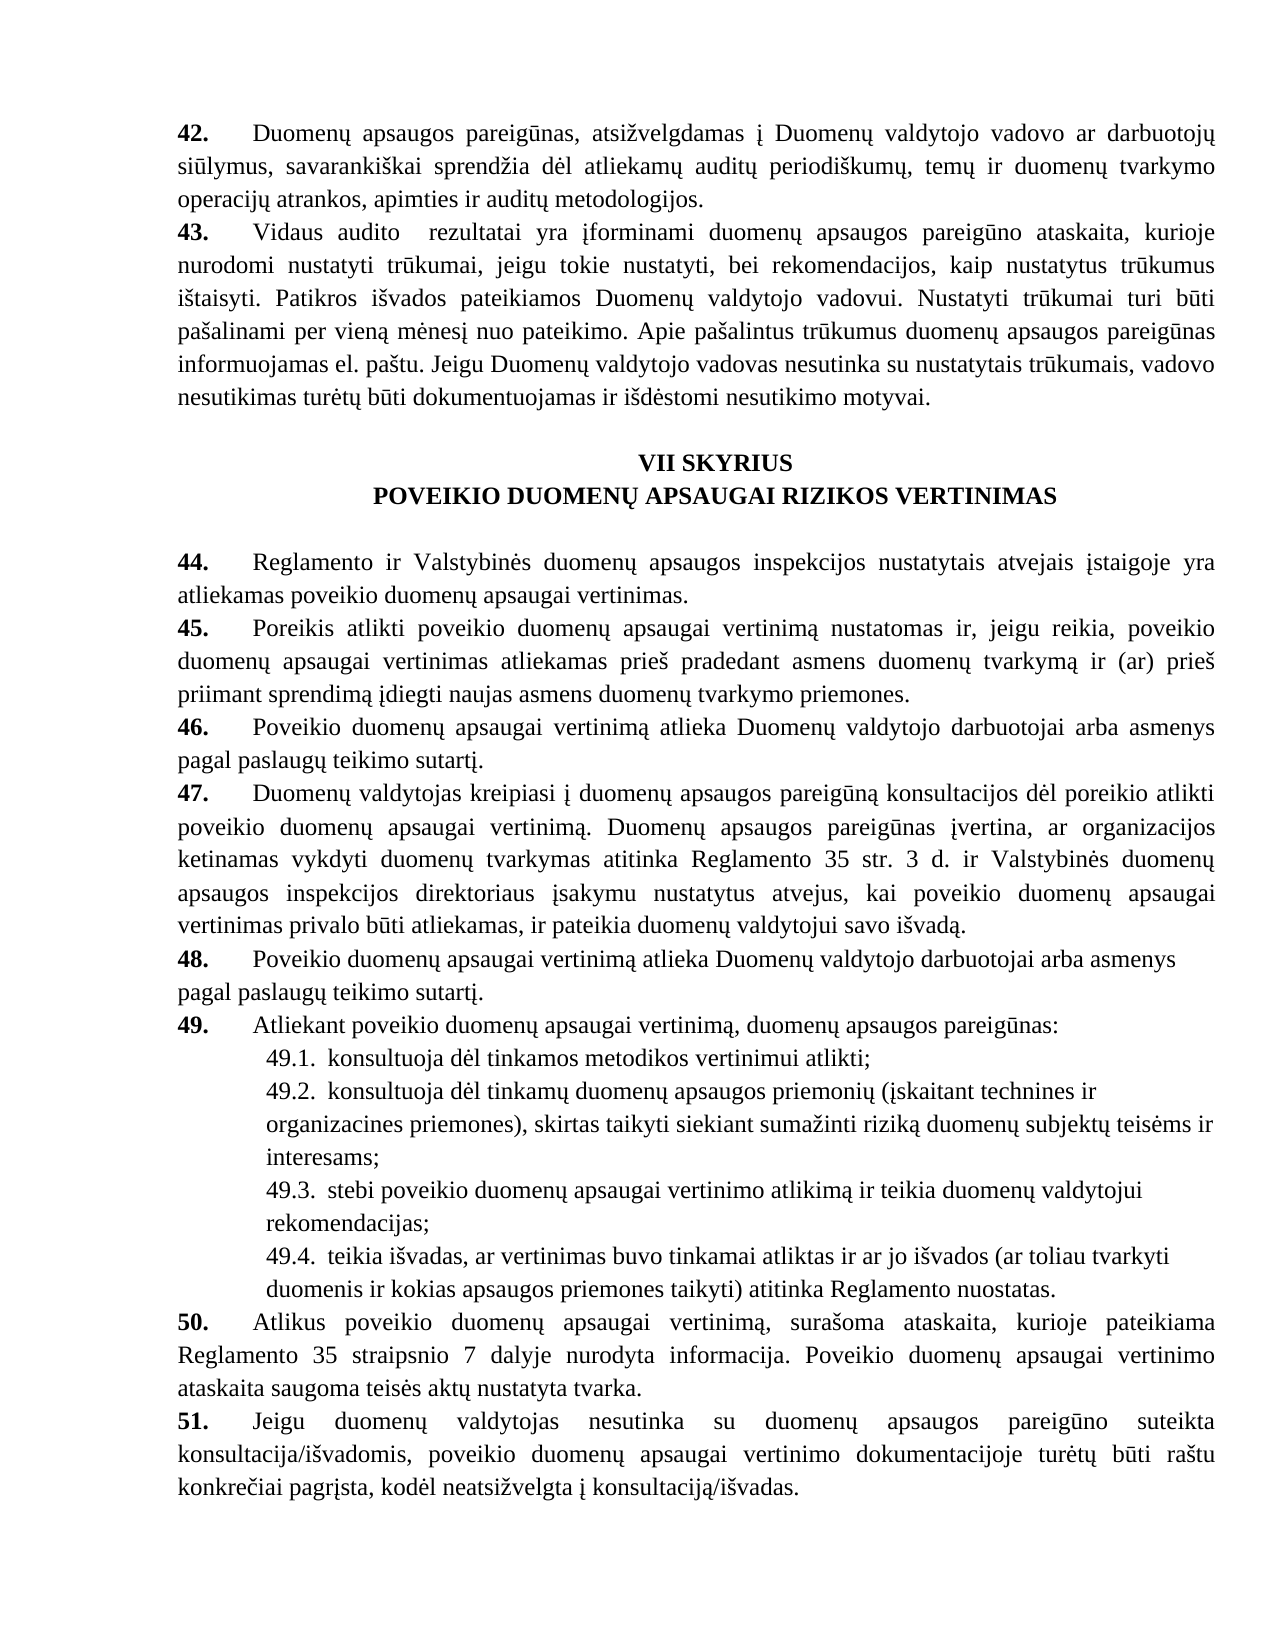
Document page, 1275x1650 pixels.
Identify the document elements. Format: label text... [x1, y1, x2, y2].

list Atliekant poveikio duomenų apsaugai vertinimą, duomenų apsaugos pareigūnas: [177, 1010, 1216, 1038]
list Atlikus poveikio duomenų apsaugai vertinimą, surašoma ataskaita, kurioje pateikiama Reglamento 35 straipsnio 7 dalyje nurodyta informacija. Poveikio duomenų apsaugai vertinimo ataskaita saugoma teisės aktų nustatyta tvarka. [177, 1307, 1216, 1402]
list Duomenų valdytojas kreipiasi į duomenų apsaugos pareigūną konsultacijos dėl poreikio atlikti poveikio duomenų apsaugai vertinimą. Duomenų apsaugos pareigūnas įvertina, ar organizacijos ketinamas vykdyti duomenų tvarkymas atitinka Reglamento 35 str. 3 d. ir Valstybinės duomenų apsaugos inspekcijos direktoriaus įsakymu nustatytus atvejus, kai poveikio duomenų apsaugai vertinimas privalo būti atliekamas, ir pateikia duomenų valdytojui savo išvadą. [177, 778, 1216, 939]
list Vidaus audito rezultatai yra įforminami duomenų apsaugos pareigūno ataskaita, kurioje nurodomi nustatyti trūkumai, jeigu tokie nustatyti, bei rekomendacijos, kaip nustatytus trūkumus ištaisyti. Patikros išvados pateikiamos Duomenų valdytojo vadovui. Nustatyti trūkumai turi būti pašalinami per vieną mėnesį nuo pateikimo. Apie pašalintus trūkumus duomenų apsaugos pareigūnas informuojamas el. paštu. Jeigu Duomenų valdytojo vadovas nesutinka su nustatytais trūkumais, vadovo nesutikimas turėtų būti dokumentuojamas ir išdėstomi nesutikimo motyvai. [177, 217, 1216, 411]
list Poreikis atlikti poveikio duomenų apsaugai vertinimą nustatomas ir, jeigu reikia, poveikio duomenų apsaugai vertinimas atliekamas prieš pradedant asmens duomenų tvarkymą ir (ar) prieš priimant sprendimą įdiegti naujas asmens duomenų tvarkymo priemones. [177, 613, 1216, 708]
list Jeigu duomenų valdytojas nesutinka su duomenų apsaugos pareigūno suteikta konsultacija/išvadomis, poveikio duomenų apsaugai vertinimo dokumentacijoje turėtų būti raštu konkrečiai pagrįsta, kodėl neatsižvelgta į konsultaciją/išvadas. [177, 1406, 1216, 1501]
list POVEIKIO DUOMENŲ APSAUGAI RIZIKOS VERTINIMAS [215, 481, 1216, 510]
list Duomenų apsaugos pareigūnas, atsižvelgdamas į Duomenų valdytojo vadovo ar darbuotojų siūlymus, savarankiškai sprendžia dėl atliekamų auditų periodiškumų, temų ir duomenų tvarkymo operacijų atrankos, apimties ir auditų metodologijos. [177, 118, 1216, 213]
list Reglamento ir Valstybinės duomenų apsaugos inspekcijos nustatytais atvejais įstaigoje yra atliekamas poveikio duomenų apsaugai vertinimas. [177, 547, 1216, 609]
list Poveikio duomenų apsaugai vertinimą atlieka Duomenų valdytojo darbuotojai arba asmenys pagal paslaugų teikimo sutartį. [177, 712, 1216, 774]
list konsultuoja dėl tinkamų duomenų apsaugos priemonių (įskaitant technines ir organizacines priemones), skirtas taikyti siekiant sumažinti riziką duomenų subjektų teisėms ir interesams; [266, 1076, 1216, 1171]
list VII SKYRIUS [215, 448, 1216, 477]
list konsultuoja dėl tinkamos metodikos vertinimui atlikti; [266, 1043, 1216, 1071]
list teikia išvadas, ar vertinimas buvo tinkamai atliktas ir ar jo išvados (ar toliau tvarkyti duomenis ir kokias apsaugos priemones taikyti) atitinka Reglamento nuostatas. [266, 1241, 1216, 1303]
list stebi poveikio duomenų apsaugai vertinimo atlikimą ir teikia duomenų valdytojui rekomendacijas; [266, 1175, 1216, 1237]
list Poveikio duomenų apsaugai vertinimą atlieka Duomenų valdytojo darbuotojai arba asmenys pagal paslaugų teikimo sutartį. [177, 944, 1216, 1005]
